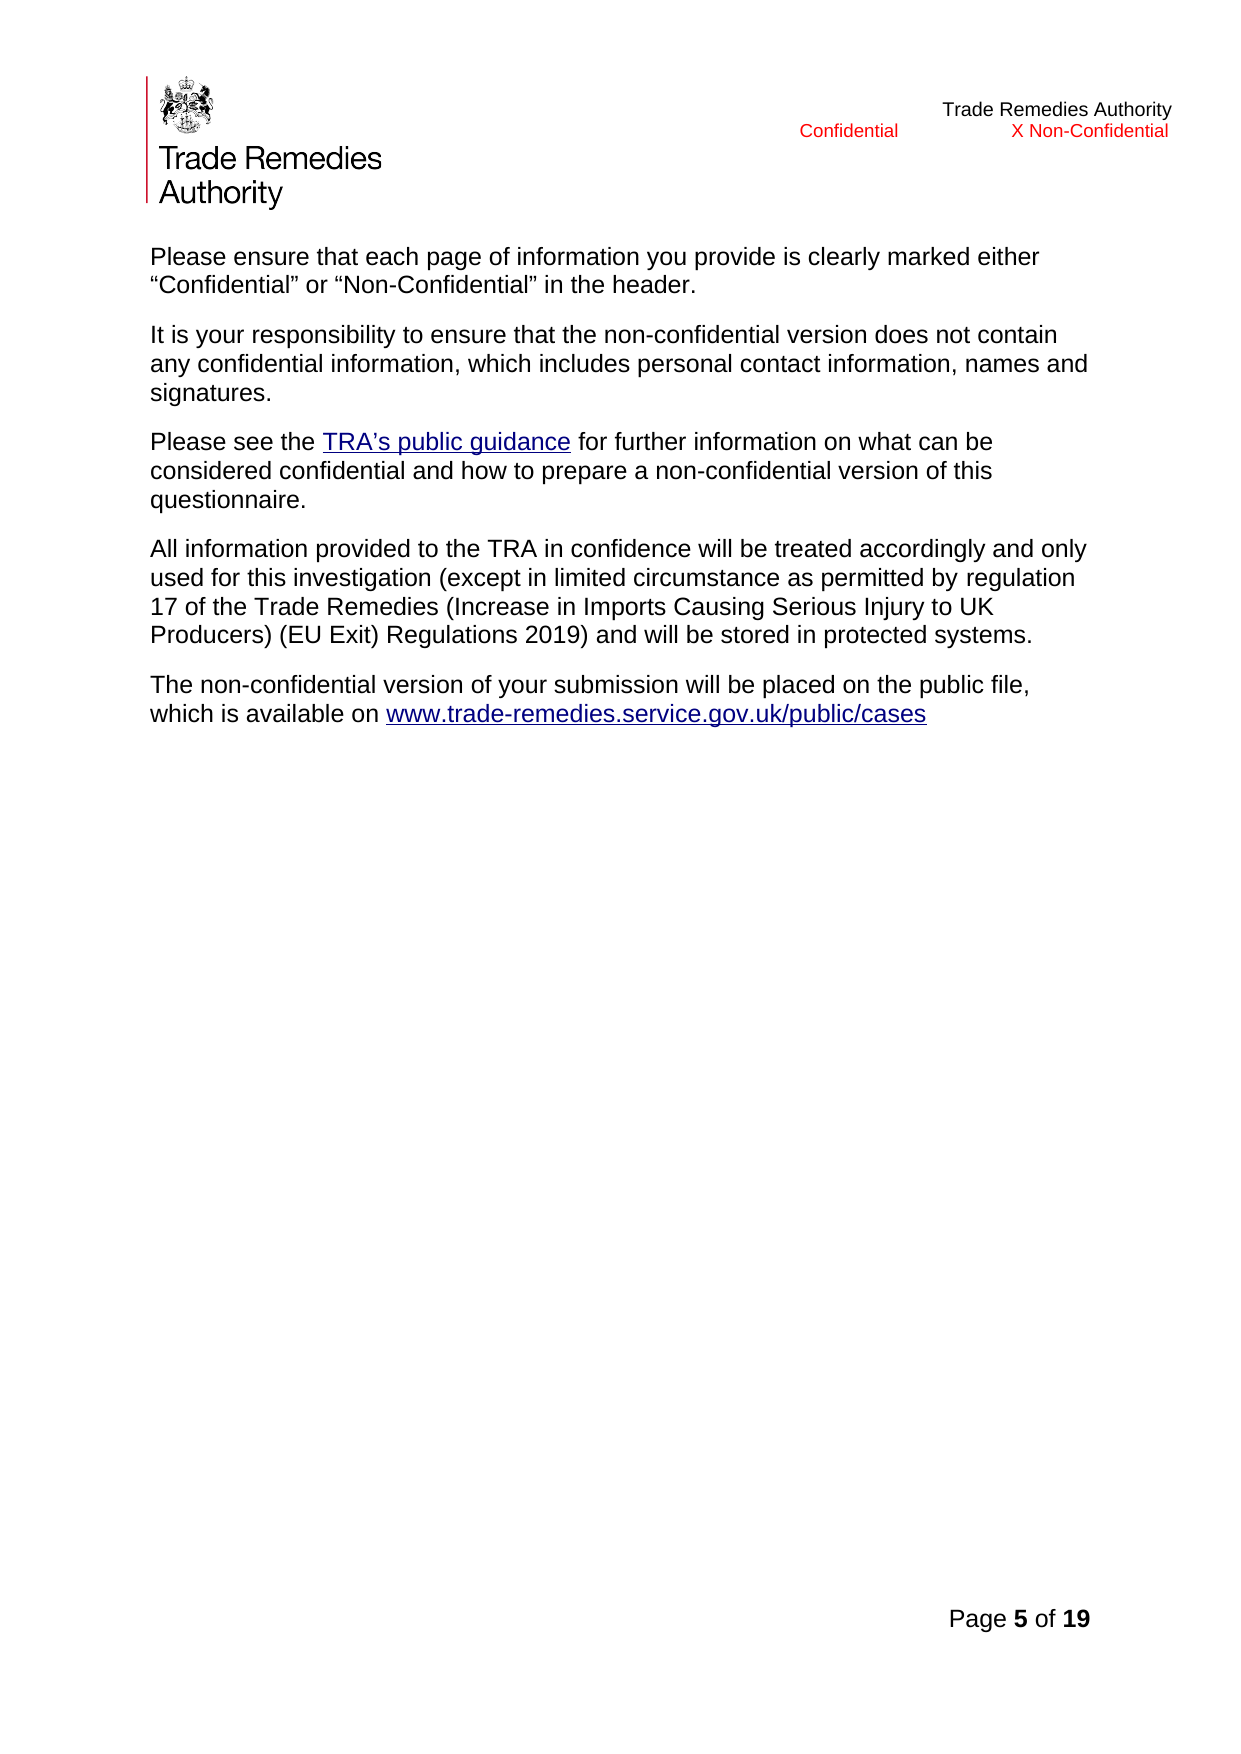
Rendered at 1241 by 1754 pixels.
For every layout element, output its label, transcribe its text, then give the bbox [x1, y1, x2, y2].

text The non-confidential version of your submission will be placed on the public file, which is available on www.trade-remedies.service.gov.uk/public/cases [150, 670, 1090, 727]
text It is your responsibility to ensure that the non-confidential version does not contain any confidential information, which includes personal contact information, names and signatures. [150, 320, 1090, 406]
text Please see the TRA’s public guidance for further information on what can be considered confidential and how to prepare a non-confidential version of this questionnaire. [150, 427, 1090, 513]
text Please ensure that each page of information you provide is clearly marked either “Confidential” or “Non-Confidential” in the header. [150, 242, 1090, 299]
text All information provided to the TRA in confidence will be treated accordingly and only used for this investigation (except in limited circumstance as permitted by regulation 17 of the Trade Remedies (Increase in Imports Causing Serious Injury to UK Producers) (EU Exit) Regulations 2019) and will be stored in protected systems. [150, 534, 1090, 649]
